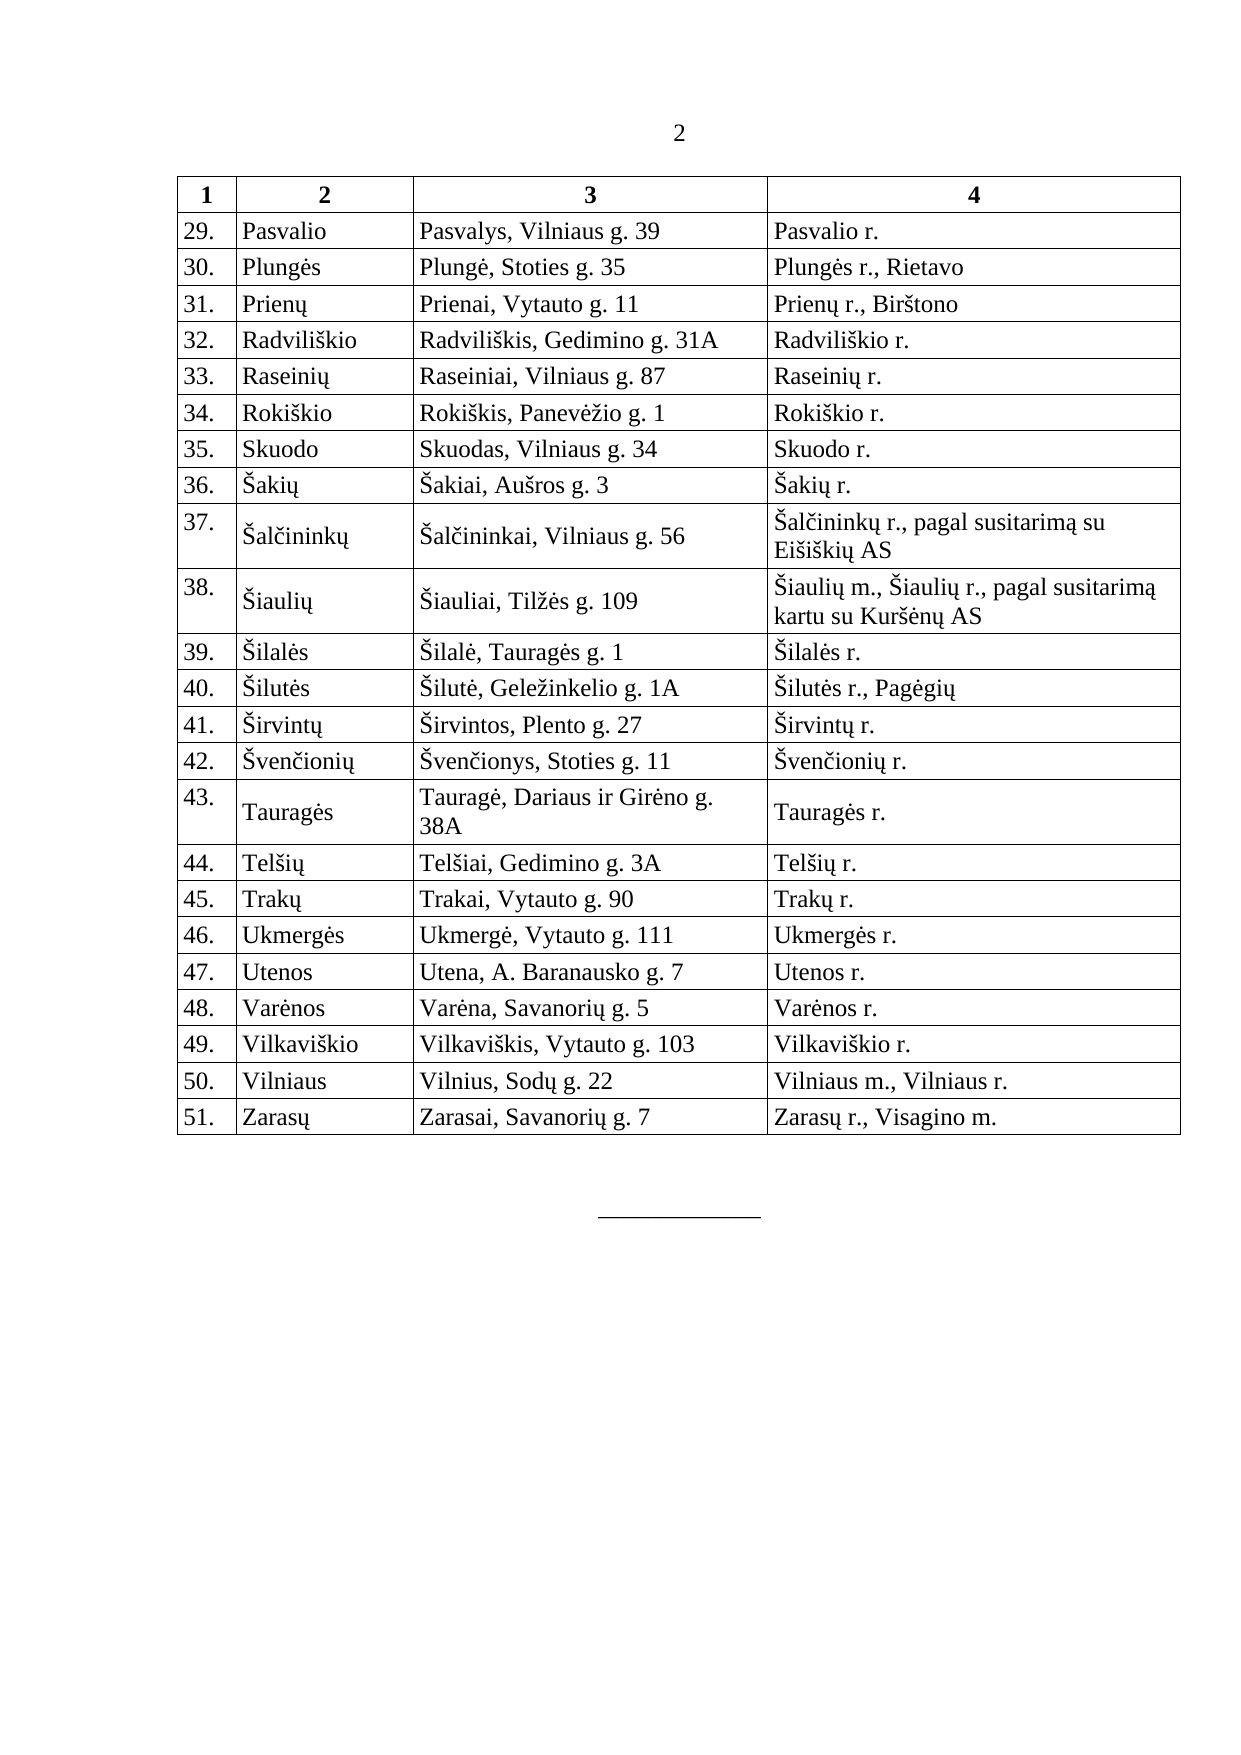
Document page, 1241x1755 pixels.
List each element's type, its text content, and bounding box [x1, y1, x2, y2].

table_cell Zarasų r., Visagino m. [768, 1099, 1180, 1134]
table_cell Vilniaus [237, 1063, 413, 1098]
table_cell 35. [178, 431, 236, 466]
table_cell Plungės r., Rietavo [768, 249, 1180, 285]
table_cell 51. [178, 1099, 236, 1134]
table_header 4 [768, 177, 1180, 212]
table_cell 32. [178, 322, 236, 357]
table_cell Raseinių [237, 359, 413, 394]
table_cell Radviliškio r. [768, 322, 1180, 357]
table_cell Ukmergės [237, 917, 413, 953]
table_cell Prienų r., Birštono [768, 286, 1180, 321]
table_header 1 [178, 177, 236, 212]
table_cell Tauragės r. [768, 780, 1180, 843]
table_cell Šakių [237, 468, 413, 503]
table_cell 45. [178, 881, 236, 916]
table_cell Šilutės [237, 670, 413, 706]
table_cell Vilnius, Sodų g. 22 [414, 1063, 767, 1098]
table_cell Tauragės [237, 780, 413, 843]
table_cell 47. [178, 954, 236, 989]
table_cell Trakų [237, 881, 413, 916]
table_cell 39. [178, 634, 236, 669]
table_cell Plungės [237, 249, 413, 285]
table_cell Šilalės r. [768, 634, 1180, 669]
table_cell Šilutės r., Pagėgių [768, 670, 1180, 706]
table_cell Vilkaviškis, Vytauto g. 103 [414, 1026, 767, 1062]
table_cell 29. [178, 213, 236, 248]
table_cell Vilniaus m., Vilniaus r. [768, 1063, 1180, 1098]
table_cell 40. [178, 670, 236, 706]
table_cell Utenos r. [768, 954, 1180, 989]
table_cell Švenčionių r. [768, 743, 1180, 778]
table_cell 43. [178, 780, 236, 843]
table_cell Šakių r. [768, 468, 1180, 503]
table_cell Plungė, Stoties g. 35 [414, 249, 767, 285]
table_cell Švenčionių [237, 743, 413, 778]
table_cell Šalčininkų [237, 504, 413, 568]
table_cell Širvintos, Plento g. 27 [414, 707, 767, 742]
table_cell Šiauliai, Tilžės g. 109 [414, 569, 767, 633]
table_cell Šiaulių m., Šiaulių r., pagal susitarimą kartu su Kuršėnų AS [768, 569, 1180, 633]
table_cell Radviliškio [237, 322, 413, 357]
table_cell Šiaulių [237, 569, 413, 633]
table_cell Raseinių r. [768, 359, 1180, 394]
table_cell Varėnos [237, 990, 413, 1025]
table_cell 30. [178, 249, 236, 285]
table_cell 33. [178, 359, 236, 394]
table_header 3 [414, 177, 767, 212]
table_cell Švenčionys, Stoties g. 11 [414, 743, 767, 778]
table_cell Pasvalys, Vilniaus g. 39 [414, 213, 767, 248]
table_cell Rokiškio [237, 395, 413, 430]
table_cell Vilkaviškio r. [768, 1026, 1180, 1062]
table_cell Vilkaviškio [237, 1026, 413, 1062]
table_cell Šalčininkų r., pagal susitarimą su Eišiškių AS [768, 504, 1180, 568]
table_cell Utena, A. Baranausko g. 7 [414, 954, 767, 989]
table_cell Radviliškis, Gedimino g. 31A [414, 322, 767, 357]
table_cell Rokiškio r. [768, 395, 1180, 430]
table_cell Telšių [237, 845, 413, 880]
table_cell Utenos [237, 954, 413, 989]
table_cell Ukmergės r. [768, 917, 1180, 953]
table_cell Varėnos r. [768, 990, 1180, 1025]
table_cell Skuodo [237, 431, 413, 466]
table_cell Šakiai, Aušros g. 3 [414, 468, 767, 503]
table_cell Skuodas, Vilniaus g. 34 [414, 431, 767, 466]
table_cell Širvintų r. [768, 707, 1180, 742]
table_cell 46. [178, 917, 236, 953]
table_cell Zarasai, Savanorių g. 7 [414, 1099, 767, 1134]
table_cell Prienų [237, 286, 413, 321]
table_cell 50. [178, 1063, 236, 1098]
table_cell 36. [178, 468, 236, 503]
table_cell Zarasų [237, 1099, 413, 1134]
table_cell 42. [178, 743, 236, 778]
table_cell Prienai, Vytauto g. 11 [414, 286, 767, 321]
table_cell Tauragė, Dariaus ir Girėno g. 38A [414, 780, 767, 843]
table_cell Pasvalio [237, 213, 413, 248]
table_cell Šilutė, Geležinkelio g. 1A [414, 670, 767, 706]
table_cell Telšiai, Gedimino g. 3A [414, 845, 767, 880]
table_cell Ukmergė, Vytauto g. 111 [414, 917, 767, 953]
table_cell Skuodo r. [768, 431, 1180, 466]
table_cell Pasvalio r. [768, 213, 1180, 248]
table_cell Rokiškis, Panevėžio g. 1 [414, 395, 767, 430]
table_cell 44. [178, 845, 236, 880]
table_cell 34. [178, 395, 236, 430]
table_cell Šilalė, Tauragės g. 1 [414, 634, 767, 669]
table_cell Šilalės [237, 634, 413, 669]
table_cell Trakai, Vytauto g. 90 [414, 881, 767, 916]
table_cell Šalčininkai, Vilniaus g. 56 [414, 504, 767, 568]
table_header 2 [237, 177, 413, 212]
table_cell 41. [178, 707, 236, 742]
table_cell 38. [178, 569, 236, 633]
table_cell 37. [178, 504, 236, 568]
table_cell 48. [178, 990, 236, 1025]
table_cell Telšių r. [768, 845, 1180, 880]
text _____________ [177, 1192, 1181, 1221]
table_cell 31. [178, 286, 236, 321]
table_cell 49. [178, 1026, 236, 1062]
table_cell Širvintų [237, 707, 413, 742]
table_cell Varėna, Savanorių g. 5 [414, 990, 767, 1025]
table_cell Raseiniai, Vilniaus g. 87 [414, 359, 767, 394]
table_cell Trakų r. [768, 881, 1180, 916]
